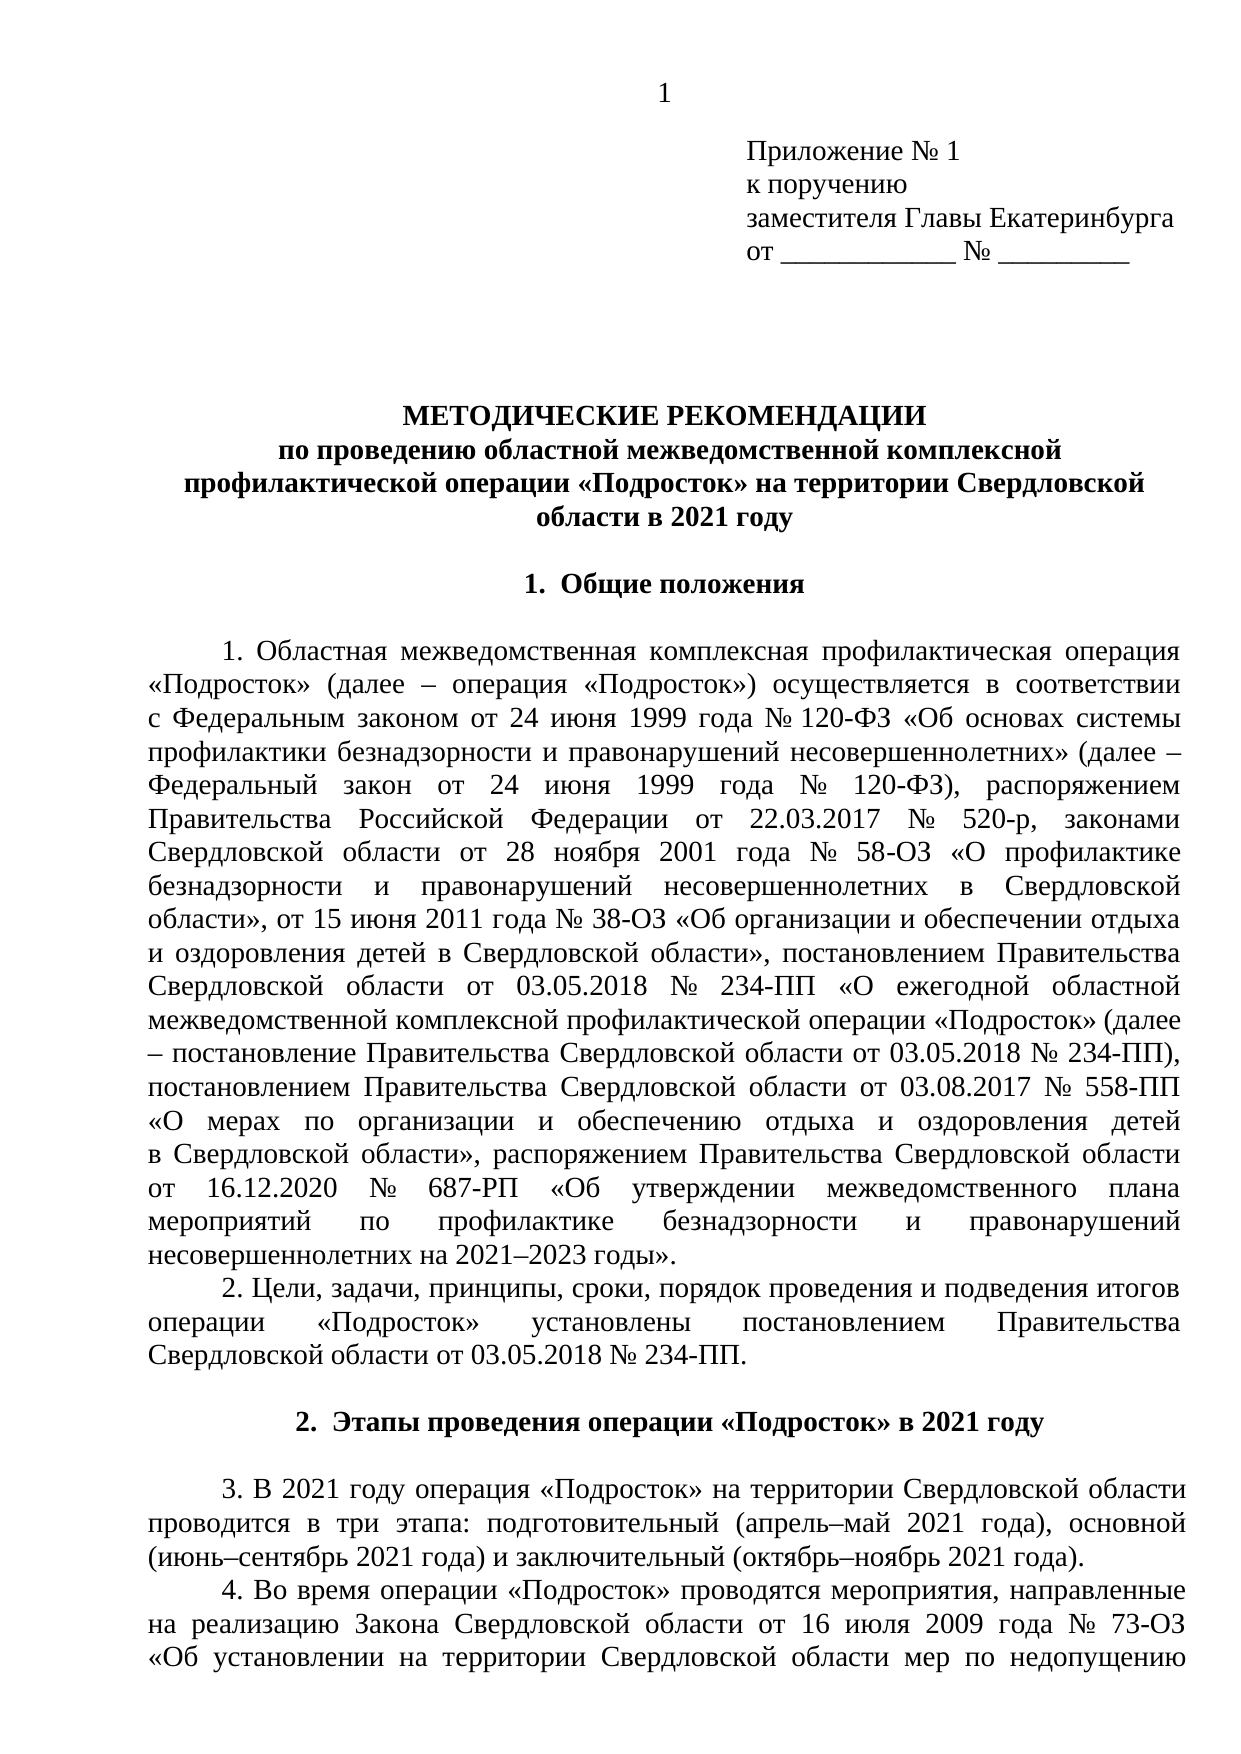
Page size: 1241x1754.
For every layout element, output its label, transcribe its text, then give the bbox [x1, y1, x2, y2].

text 2. Цели, задачи, принципы, сроки, порядок проведения и подведения итогов операции «Подросток» установлены постановлением Правительства Свердловской области от 03.05.2018 № 234-ПП. [148, 1270, 1181, 1371]
table_header Приложение № 1 к поручению заместителя Главы Екатеринбурга от ____________ № _________ [735, 133, 1192, 365]
text по проведению областной межведомственной комплексной профилактической операции «Подросток» на территории Свердловской области в 2021 году [148, 432, 1181, 532]
text 4. Во время операции «Подросток» проводятся мероприятия, направленные на реализацию Закона Свердловской области от 16 июля 2009 года № 73-ОЗ «Об установлении на территории Свердловской области мер по недопущению [148, 1572, 1187, 1673]
text 2. Этапы проведения операции «Подросток» в 2021 году [148, 1404, 1187, 1438]
text 1. Областная межведомственная комплексная профилактическая операция «Подросток» (далее – операция «Подросток») осуществляется в соответствии с Федеральным законом от 24 июня 1999 года № 120‑ФЗ «Об основах системы профилактики безнадзорности и правонарушений несовершеннолетних» (далее – Федеральный закон от 24 июня 1999 года № 120-ФЗ), распоряжением Правительства Российской Федерации от 22.03.2017 № 520-р, законами Свердловской области от 28 ноября 2001 года № 58‑ОЗ «О профилактике безнадзорности и правонарушений несовершеннолетних в Свердловской области», от 15 июня 2011 года № 38-ОЗ «Об организации и обеспечении отдыха и оздоровления детей в Свердловской области», постановлением Правительства Свердловской области от 03.05.2018 № 234-ПП «О ежегодной областной межведомственной комплексной профилактической операции «Подросток» (далее – постановление Правительства Свердловской области от 03.05.2018 № 234-ПП), постановлением Правительства Свердловской области от 03.08.2017 № 558-ПП «О мерах по организации и обеспечению отдыха и оздоровления детей в Свердловской области», распоряжением Правительства Свердловской области от 16.12.2020 № 687-РП «Об утверждении межведомственного плана мероприятий по профилактике безнадзорности и правонарушений несовершеннолетних на 2021–2023 годы». [148, 633, 1181, 1270]
text МЕТОДИЧЕСКИЕ РЕКОМЕНДАЦИИ [148, 398, 1181, 432]
text 3. В 2021 году операция «Подросток» на территории Свердловской области проводится в три этапа: подготовительный (апрель–май 2021 года), основной (июнь–сентябрь 2021 года) и заключительный (октябрь–ноябрь 2021 года). [148, 1472, 1187, 1572]
text 1. Общие положения [148, 566, 1181, 599]
